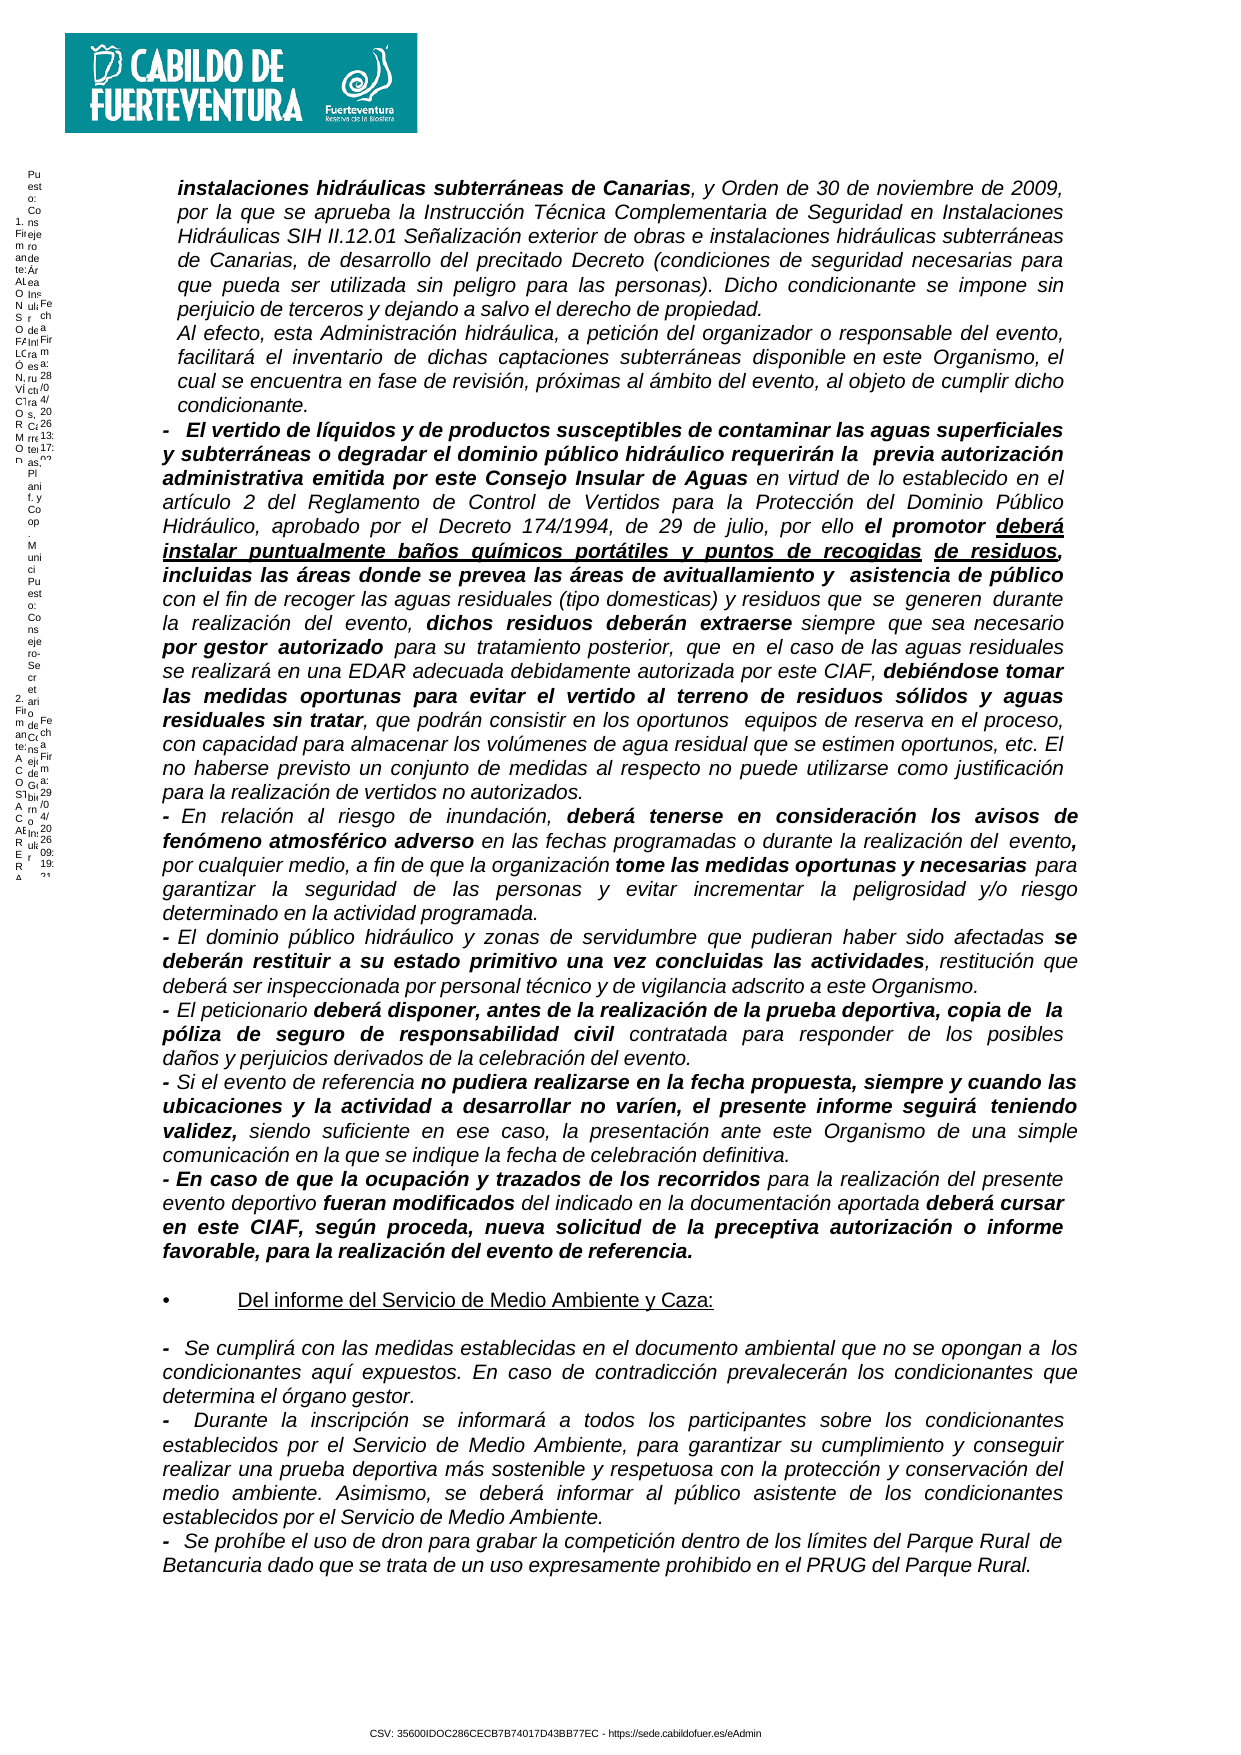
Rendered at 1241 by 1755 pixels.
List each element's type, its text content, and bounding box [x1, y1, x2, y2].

list Si el evento de referencia no pudiera realizarse en la fecha propuesta, siempre y cuando las ubicaciones y la actividad a desarrollar no varíen, el presente informe seguirá teniendo validez, siendo suficiente en ese caso, la presentación ante este Organismo de una simple comunicación en la que se indique la fecha de celebración definitiva. [162, 1070, 1078, 1167]
list Se prohíbe el uso de dron para grabar la competición dentro de los límites del Parque Rural de Betancuria dado que se trata de un uso expresamente prohibido en el PRUG del Parque Rural. [162, 1529, 1064, 1577]
text 2.Firmante: ACOSTA CABRERA, BLAS [15, 693, 29, 879]
text 1.Firmante: ALONSO FALCÓN, VÍCTOR MODESTO [15, 216, 26, 462]
text instalaciones hidráulicas subterráneas de Canarias, y Orden de 30 de noviembre de 2009, por la que se aprueba la Instrucción Técnica Complementaria de Seguridad en Instalaciones Hidráulicas SIH II.12.01 Señalización exterior de obras e instalaciones hidráulicas subterráneas de Canarias, de desarrollo del precitado Decreto (condiciones de seguridad necesarias para que pueda ser utilizada sin peligro para las personas). Dicho condicionante se impone sin perjuicio de terceros y dejando a salvo el derecho de propiedad. [177, 176, 1064, 321]
text Fecha Firma: 29/04/2026 09:19:21 [40, 714, 54, 876]
list Del informe del Servicio de Medio Ambiente y Caza: [162, 1288, 1078, 1312]
list En caso de que la ocupación y trazados de los recorridos para la realización del presente evento deportivo fueran modificados del indicado en la documentación aportada deberá cursar en este CIAF, según proceda, nueva solicitud de la preceptiva autorización o informe favorable, para la realización del evento de referencia. [162, 1167, 1064, 1263]
list Se cumplirá con las medidas establecidas en el documento ambiental que no se opongan a los condicionantes aquí expuestos. En caso de contradicción prevalecerán los condicionantes que determina el órgano gestor. [162, 1336, 1078, 1408]
list Durante la inscripción se informará a todos los participantes sobre los condicionantes establecidos por el Servicio de Medio Ambiente, para garantizar su cumplimiento y conseguir realizar una prueba deportiva más sostenible y respetuosa con la protección y conservación del medio ambiente. Asimismo, se deberá informar al público asistente de los condicionantes establecidos por el Servicio de Medio Ambiente. [162, 1408, 1064, 1529]
text Fecha Firma: 28/04/2026 13:17:02 [40, 298, 54, 460]
list El dominio público hidráulico y zonas de servidumbre que pudieran haber sido afectadas se deberán restituir a su estado primitivo una vez concluidas las actividades, restitución que deberá ser inspeccionada por personal técnico y de vigilancia adscrito a este Organismo. [162, 925, 1078, 998]
list El peticionario deberá disponer, antes de la realización de la prueba deportiva, copia de la póliza de seguro de responsabilidad civil contratada para responder de los posibles daños y perjuicios derivados de la celebración del evento. [162, 998, 1064, 1070]
text Puesto: Consejero de Área Insular de Infraestructuras, Carreteras, Planif. y Coop. Munici Puesto: Consejero-Secretario del Consejo de Gobierno Insular [28, 169, 42, 863]
list El vertido de líquidos y de productos susceptibles de contaminar las aguas superficiales y subterráneas o degradar el dominio público hidráulico requerirán la previa autorización administrativa emitida por este Consejo Insular de Aguas en virtud de lo establecido en el artículo 2 del Reglamento de Control de Vertidos para la Protección del Dominio Público Hidráulico, aprobado por el Decreto 174/1994, de 29 de julio, por ello el promotor deberá instalar puntualmente baños químicos portátiles y puntos de recogidas de residuos, incluidas las áreas donde se prevea las áreas de avituallamiento y asistencia de público con el fin de recoger las aguas residuales (tipo domesticas) y residuos que se generen durante la realización del evento, dichos residuos deberán extraerse siempre que sea necesario por gestor autorizado para su tratamiento posterior, que en el caso de las aguas residuales se realizará en una EDAR adecuada debidamente autorizada por este CIAF, debiéndose tomar las medidas oportunas para evitar el vertido al terreno de residuos sólidos y aguas residuales sin tratar, que podrán consistir en los oportunos equipos de reserva en el proceso, con capacidad para almacenar los volúmenes de agua residual que se estimen oportunos, etc. El no haberse previsto un conjunto de medidas al respecto no puede utilizarse como justificación para la realización de vertidos no autorizados. [162, 418, 1064, 804]
text instalaciones hidráulicas subterráneas de Canarias, y Orden de 30 de noviembre de 2009, por la que se aprueba la Instrucción Técnica Complementaria de Seguridad en Instalaciones Hidráulicas SIH II.12.01 Señalización exterior de obras e instalaciones hidráulicas subterráneas de Canarias, de desarrollo del precitado Decreto (condiciones de seguridad necesarias para que pueda ser utilizada sin peligro para las personas). Dicho condicionante se impone sin perjuicio de terceros y dejando a salvo el derecho de propiedad. [13, 167, 54, 879]
text Al efecto, esta Administración hidráulica, a petición del organizador o responsable del evento, facilitará el inventario de dichas captaciones subterráneas disponible en este Organismo, el cual se encuentra en fase de revisión, próximas al ámbito del evento, al objeto de cumplir dicho condicionante. [177, 321, 1064, 417]
list En relación al riesgo de inundación, deberá tenerse en consideración los avisos de fenómeno atmosférico adverso en las fechas programadas o durante la realización del evento, por cualquier medio, a fin de que la organización tome las medidas oportunas y necesarias para garantizar la seguridad de las personas y evitar incrementar la peligrosidad y/o riesgo determinado en la actividad programada. [162, 804, 1078, 925]
